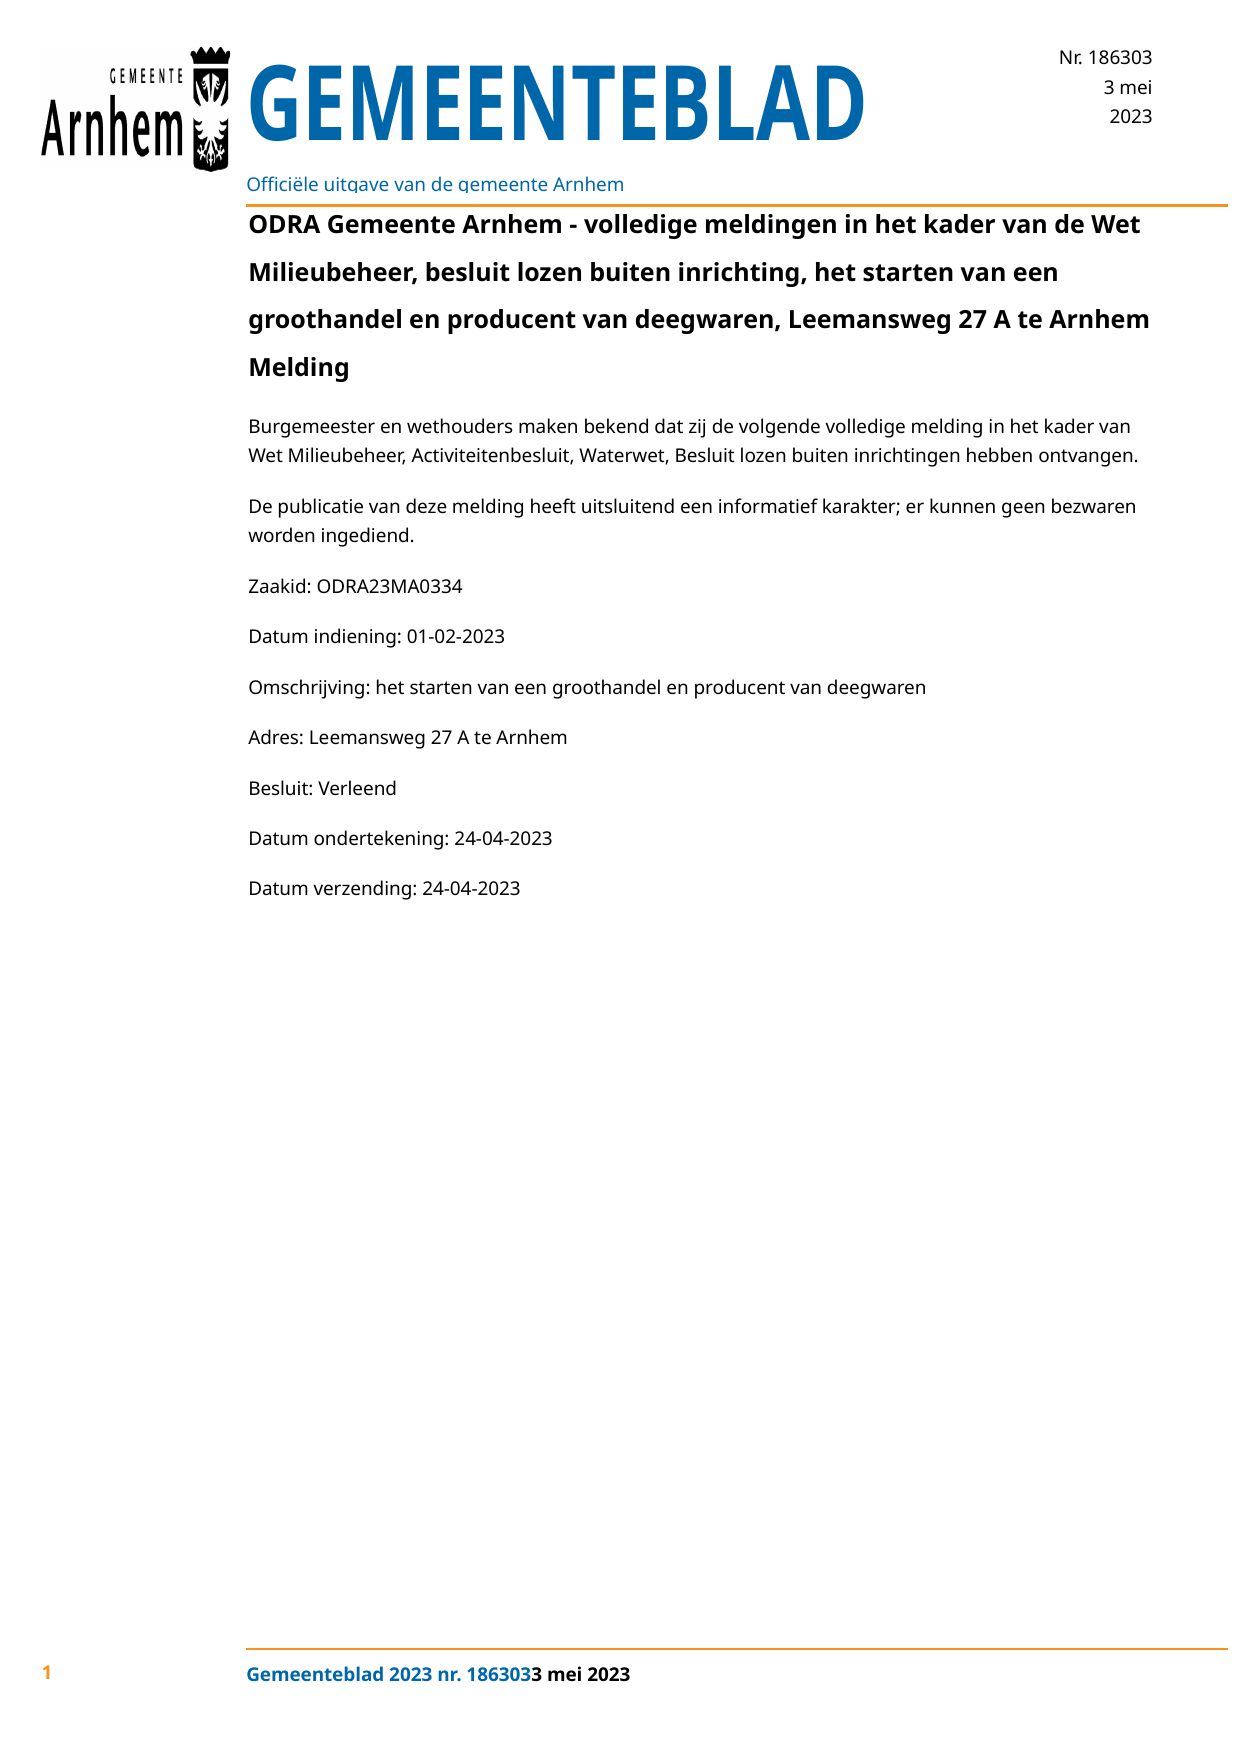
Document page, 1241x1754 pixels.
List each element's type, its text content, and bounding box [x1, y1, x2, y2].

picture [41, 47, 231, 172]
text Datum verzending: 24-04-2023 [248, 876, 1152, 901]
text Datum ondertekening: 24-04-2023 [248, 825, 1152, 851]
text Adres: Leemansweg 27 A te Arnhem [248, 724, 1152, 750]
text Zaakid: ODRA23MA0334 [248, 573, 1152, 599]
text Datum indiening: 01-02-2023 [248, 623, 1152, 649]
text Burgemeester en wethouders maken bekend dat zij de volgende volledige melding in het kader van Wet Milieubeheer, Activiteitenbesluit, Waterwet, Besluit lozen buiten inrichtingen hebben ontvangen. [248, 413, 1152, 468]
text ODRA Gemeente Arnhem - volledige meldingen in het kader van de Wet Milieubeheer, besluit lozen buiten inrichting, het starten van een groothandel en producent van deegwaren, Leemansweg 27 A te Arnhem Melding [248, 207, 1152, 384]
text Besluit: Verleend [248, 775, 1152, 801]
text Omschrijving: het starten van een groothandel en producent van deegwaren [248, 674, 1152, 700]
text De publicatie van deze melding heeft uitsluitend een informatief karakter; er kunnen geen bezwaren worden ingediend. [248, 493, 1152, 548]
